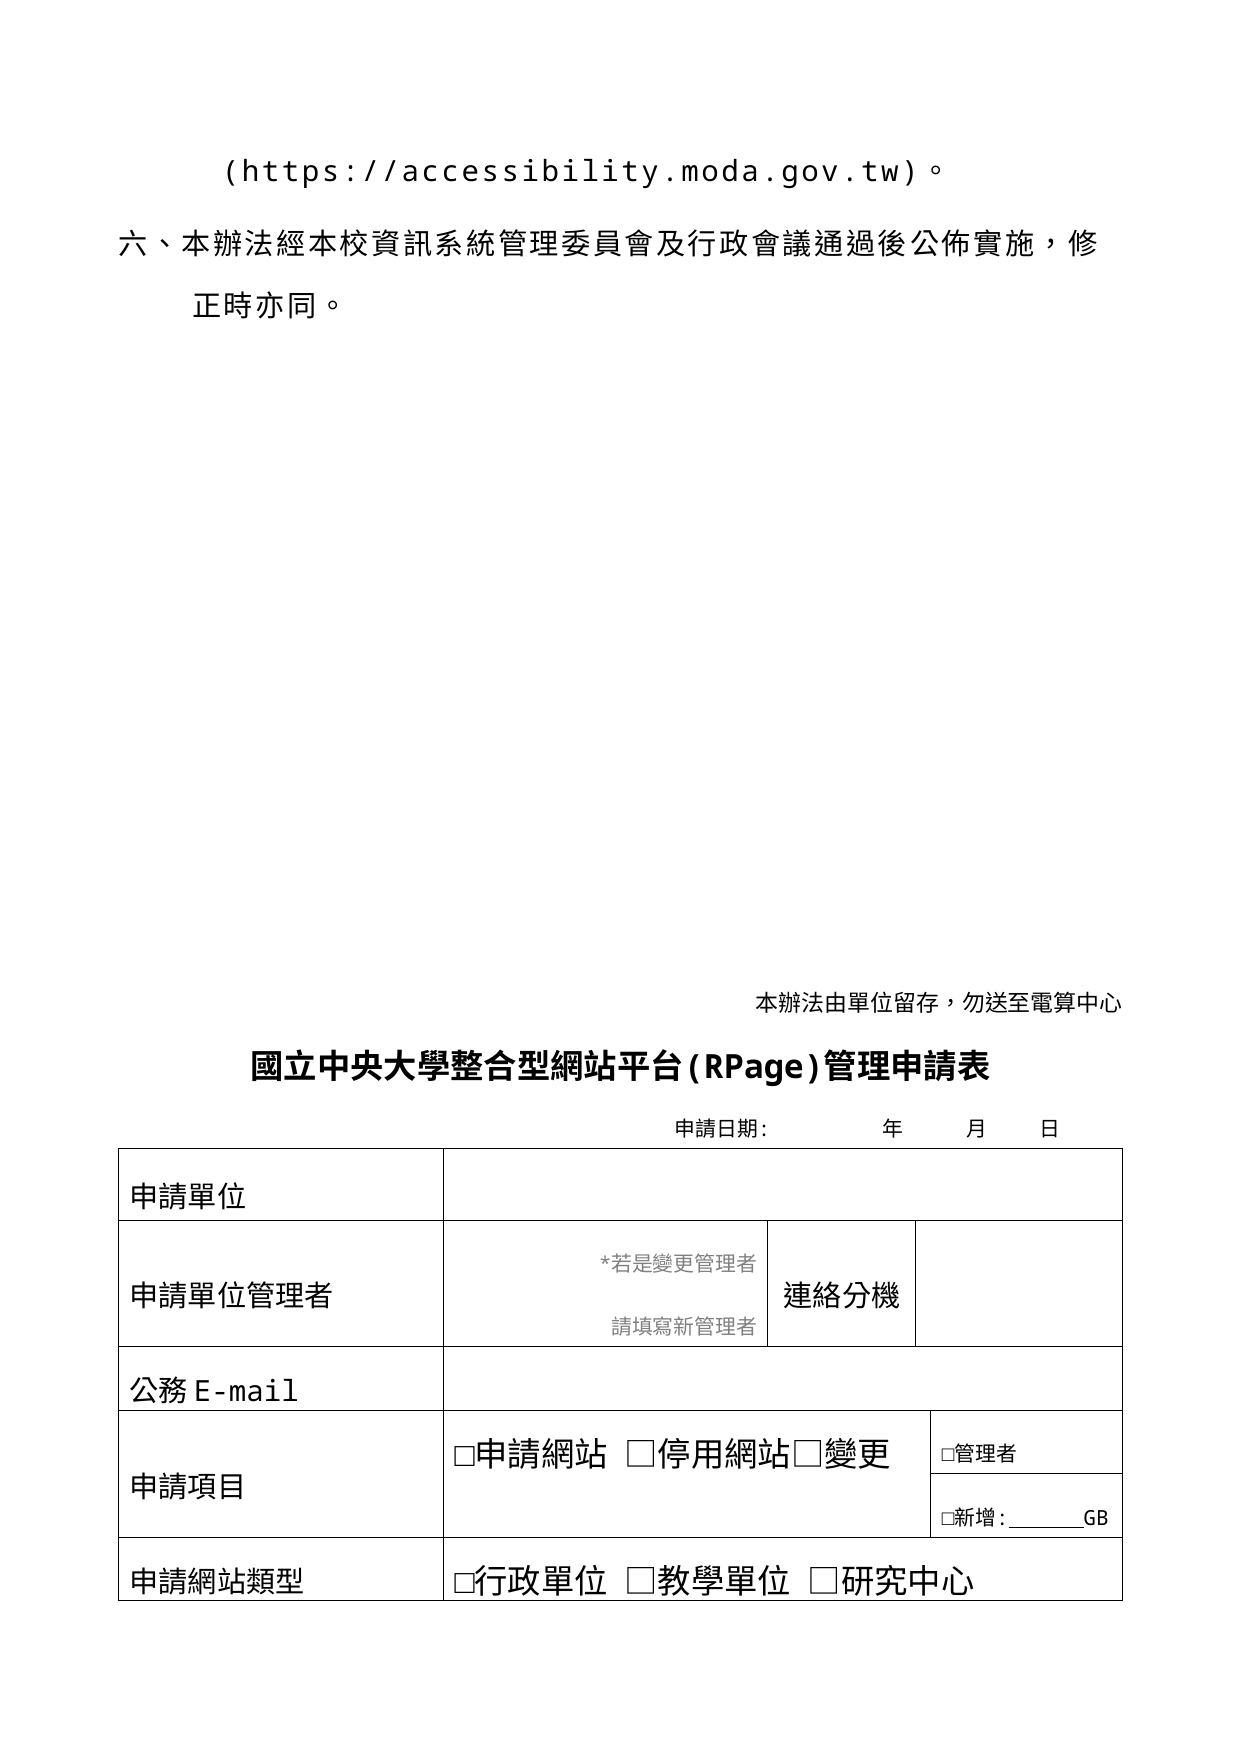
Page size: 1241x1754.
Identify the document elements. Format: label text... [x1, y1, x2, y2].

table_cell 公務E-mail [119, 1347, 443, 1410]
text (https://accessibility.moda.gov.tw)。 [148, 127, 1122, 189]
table_header [444, 1149, 1122, 1220]
table_cell 申請單位管理者 [119, 1221, 443, 1346]
table_cell 申請項目 [119, 1411, 443, 1537]
table_cell □管理者 [931, 1411, 1122, 1473]
table_cell 申請網站類型 [119, 1538, 443, 1600]
text 本辦法由單位留存，勿送至電算中心 [118, 960, 1122, 1023]
table_cell [444, 1347, 1122, 1410]
table_cell □行政單位 □教學單位 □研究中心 [444, 1538, 1122, 1600]
table_cell □申請網站 □停用網站□變更 [444, 1411, 930, 1537]
table_cell *若是變更管理者 請填寫新管理者 [444, 1221, 767, 1346]
text 六、本辦法經本校資訊系統管理委員會及行政會議通過後公佈實施，修正時亦同。 [118, 200, 1122, 325]
text 申請日期: 年 月 日 [118, 1085, 1059, 1148]
table_cell 連絡分機 [768, 1221, 915, 1346]
table_cell □新增: GB [931, 1474, 1122, 1537]
table_cell [916, 1221, 1122, 1346]
text 國立中央大學整合型網站平台(RPage)管理申請表 [118, 1023, 1122, 1085]
table_header 申請單位 [119, 1149, 443, 1220]
